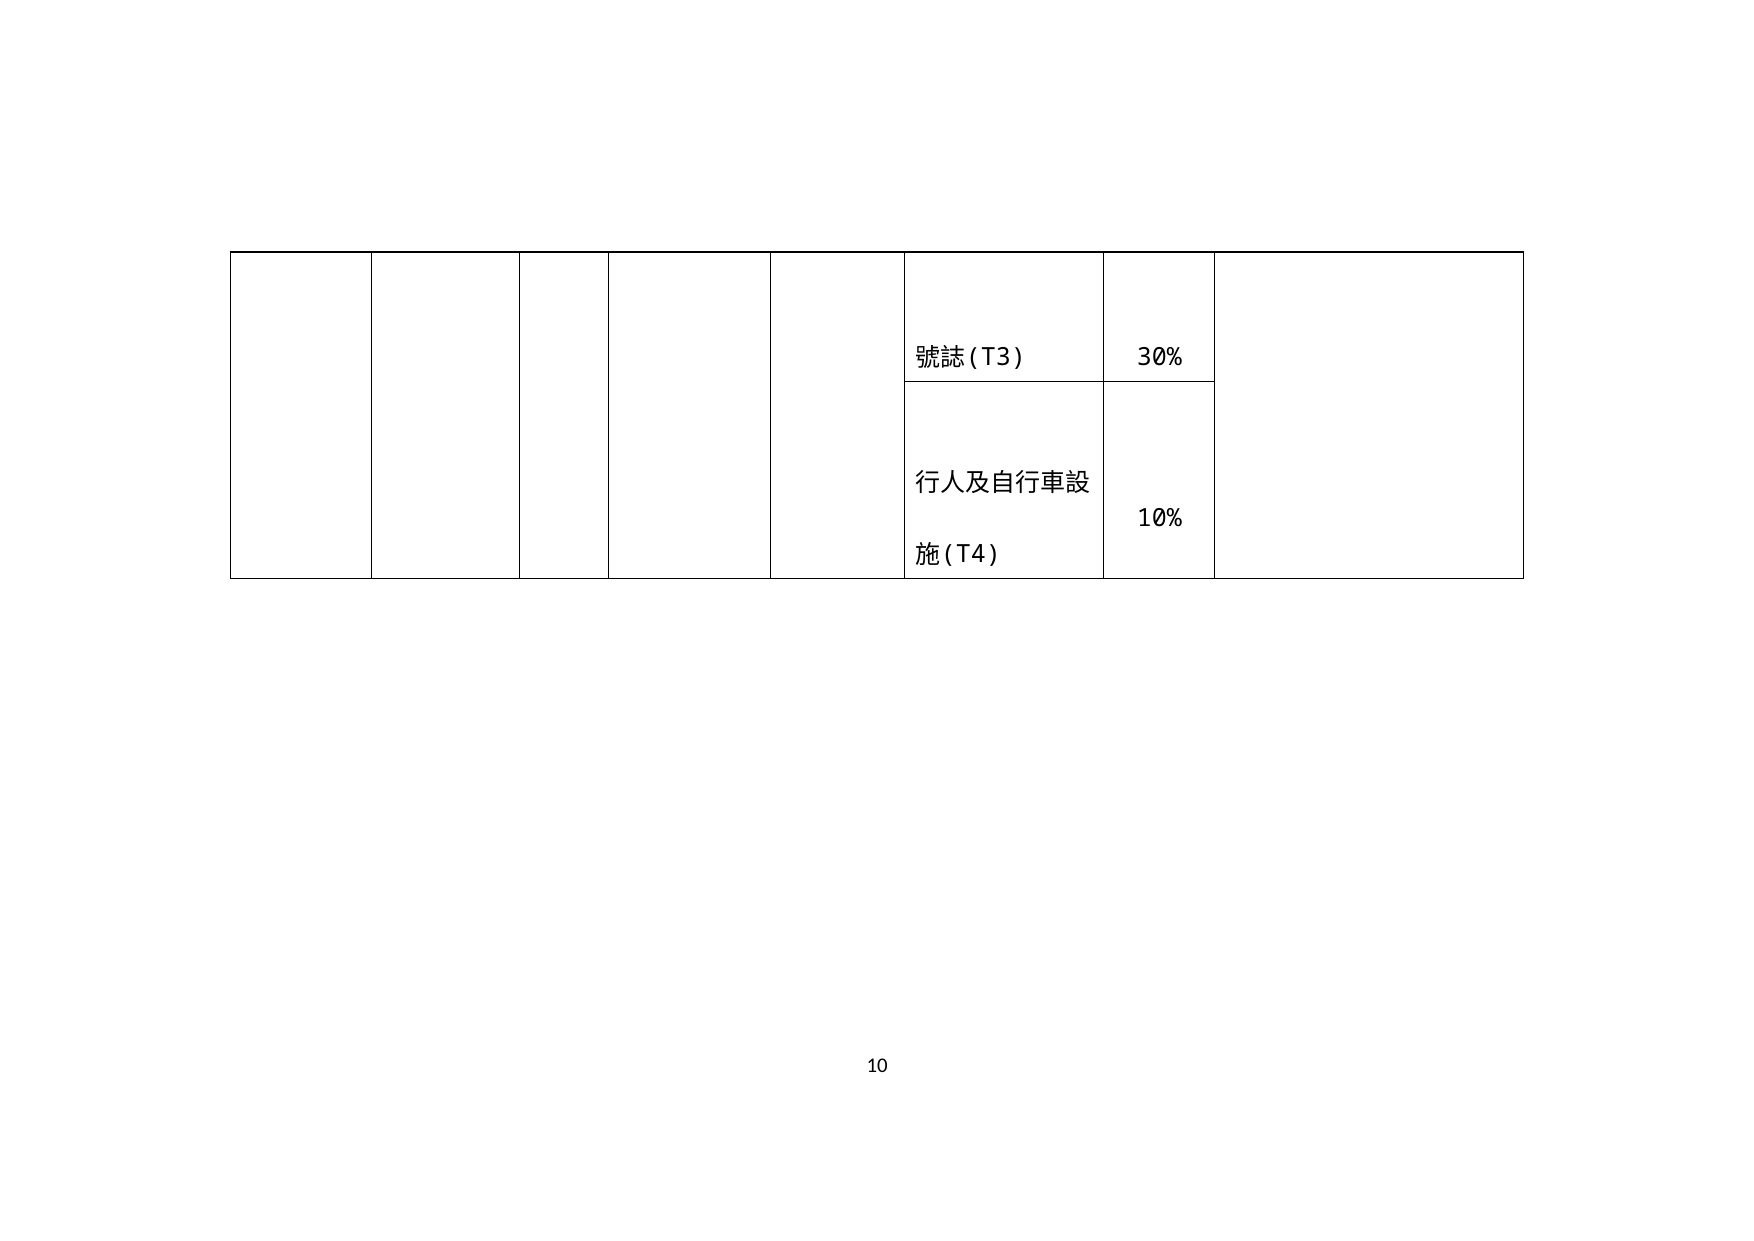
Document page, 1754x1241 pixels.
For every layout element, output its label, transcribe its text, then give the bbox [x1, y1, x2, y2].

table_cell 30% [1104, 253, 1214, 381]
table_cell [520, 253, 608, 577]
table_cell [609, 253, 770, 577]
table_cell 號誌(T3) [905, 253, 1103, 381]
table_cell [1215, 253, 1523, 577]
table_cell [372, 253, 519, 577]
table_cell [771, 253, 904, 577]
table_cell 10% [1104, 382, 1214, 577]
table_cell 行人及自行車設施(T4) [905, 382, 1103, 577]
table_cell [231, 253, 371, 577]
